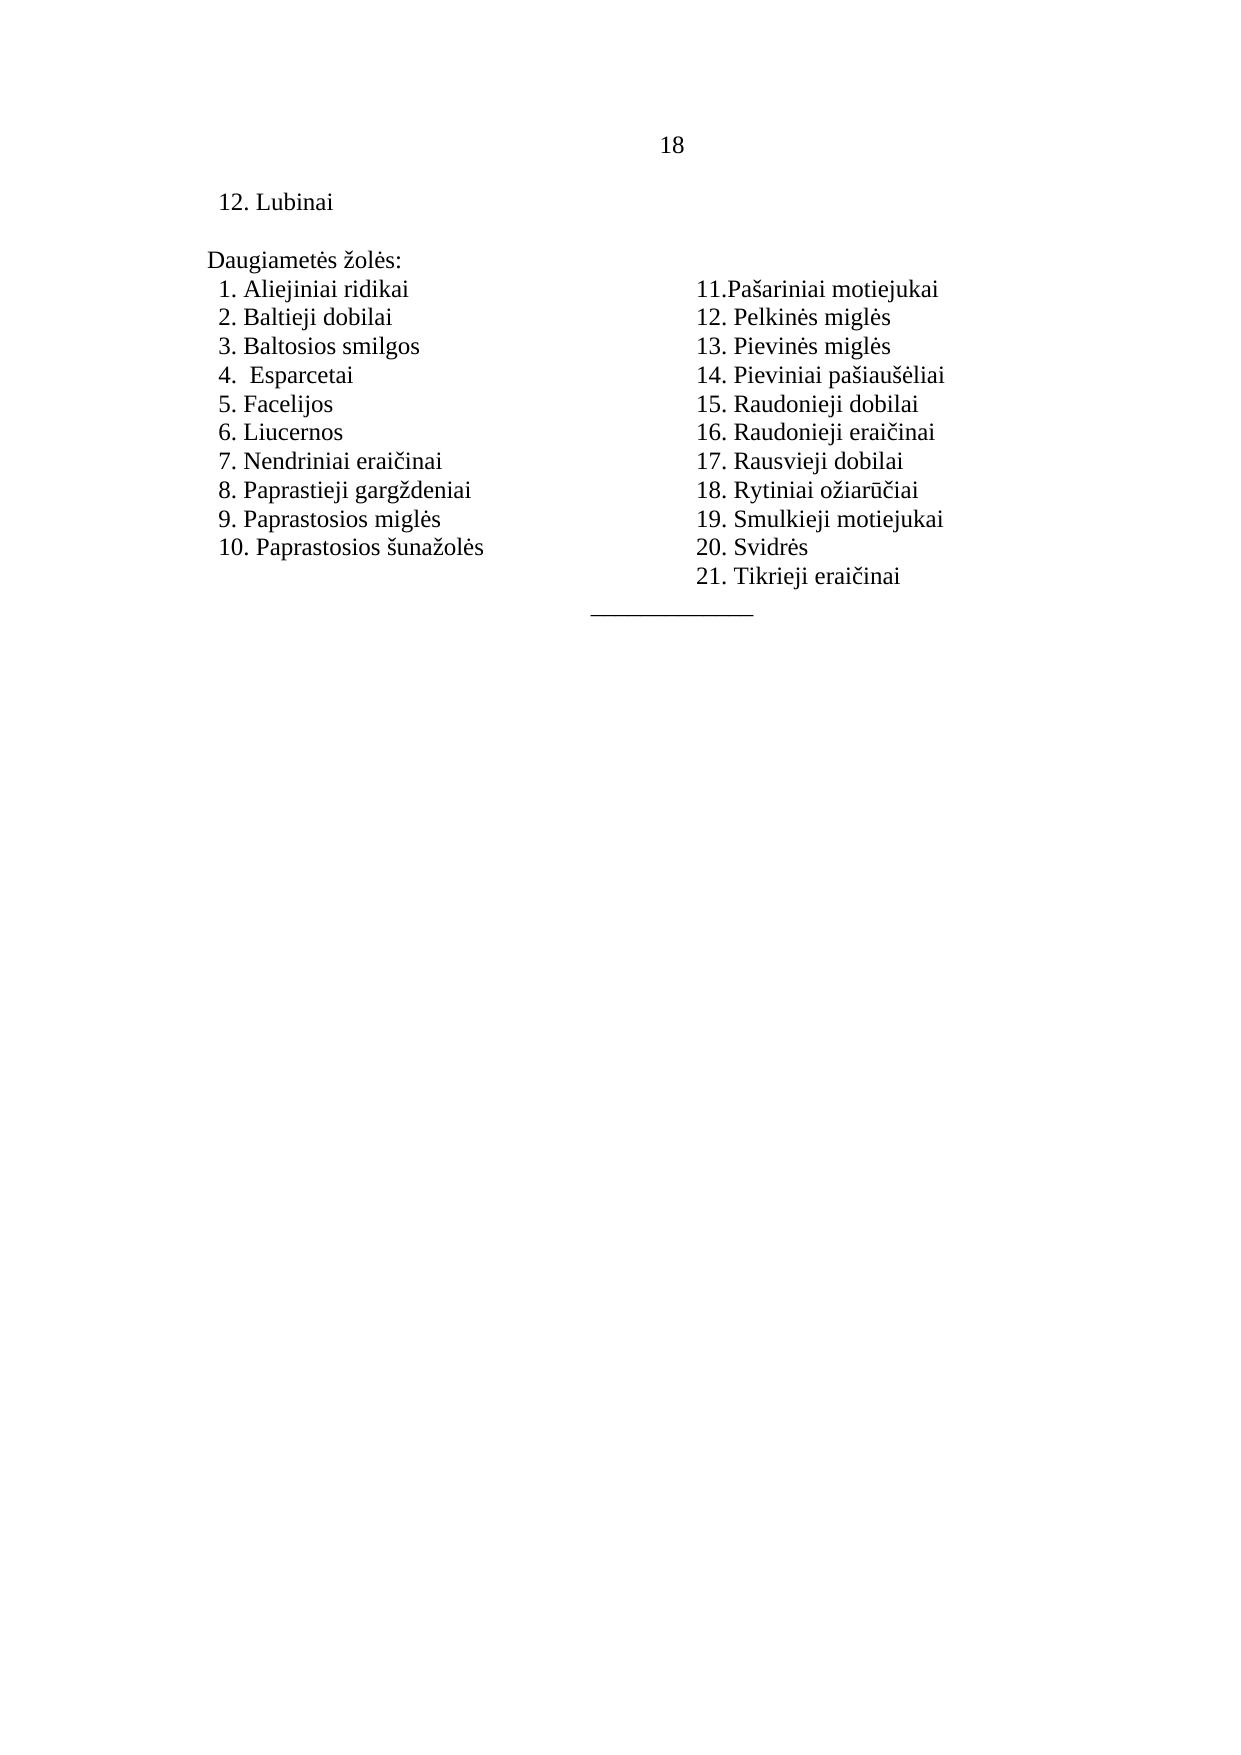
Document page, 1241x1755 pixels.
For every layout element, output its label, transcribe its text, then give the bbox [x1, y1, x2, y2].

table_cell 21. Tikrieji eraičinai [685, 561, 1189, 590]
table_cell 20. Svidrės [685, 533, 1189, 561]
table_cell 3. Baltosios smilgos [177, 331, 684, 360]
table_cell 10. Paprastosios šunažolės [177, 533, 684, 561]
table_cell 12. Lubinai [177, 188, 698, 216]
table_cell 19. Smulkieji motiejukai [685, 504, 1189, 532]
table_cell 14. Pieviniai pašiaušėliai [685, 360, 1189, 389]
table_cell 2. Baltieji dobilai [177, 303, 684, 331]
table_cell 7. Nendriniai eraičinai [177, 446, 684, 475]
table_cell [177, 561, 684, 590]
table_cell 12. Pelkinės miglės [685, 303, 1189, 331]
table_cell [698, 188, 1189, 216]
table_cell 4. Esparcetai [177, 360, 684, 389]
table_cell 17. Rausvieji dobilai [685, 446, 1189, 475]
text _____________ [177, 590, 1167, 619]
table_cell 18. Rytiniai ožiarūčiai [685, 475, 1189, 504]
table_cell 15. Raudonieji dobilai [685, 389, 1189, 417]
table_cell 8. Paprastieji gargždeniai [177, 475, 684, 504]
table_cell 5. Facelijos [177, 389, 684, 417]
table_header 1. Aliejiniai ridikai [177, 274, 684, 302]
table_header 11.Pašariniai motiejukai [685, 274, 1189, 302]
text Daugiametės žolės: [177, 245, 1167, 274]
table_cell 13. Pievinės miglės [685, 331, 1189, 360]
table_cell 9. Paprastosios miglės [177, 504, 684, 532]
table_cell 16. Raudonieji eraičinai [685, 418, 1189, 446]
table_cell 6. Liucernos [177, 418, 684, 446]
